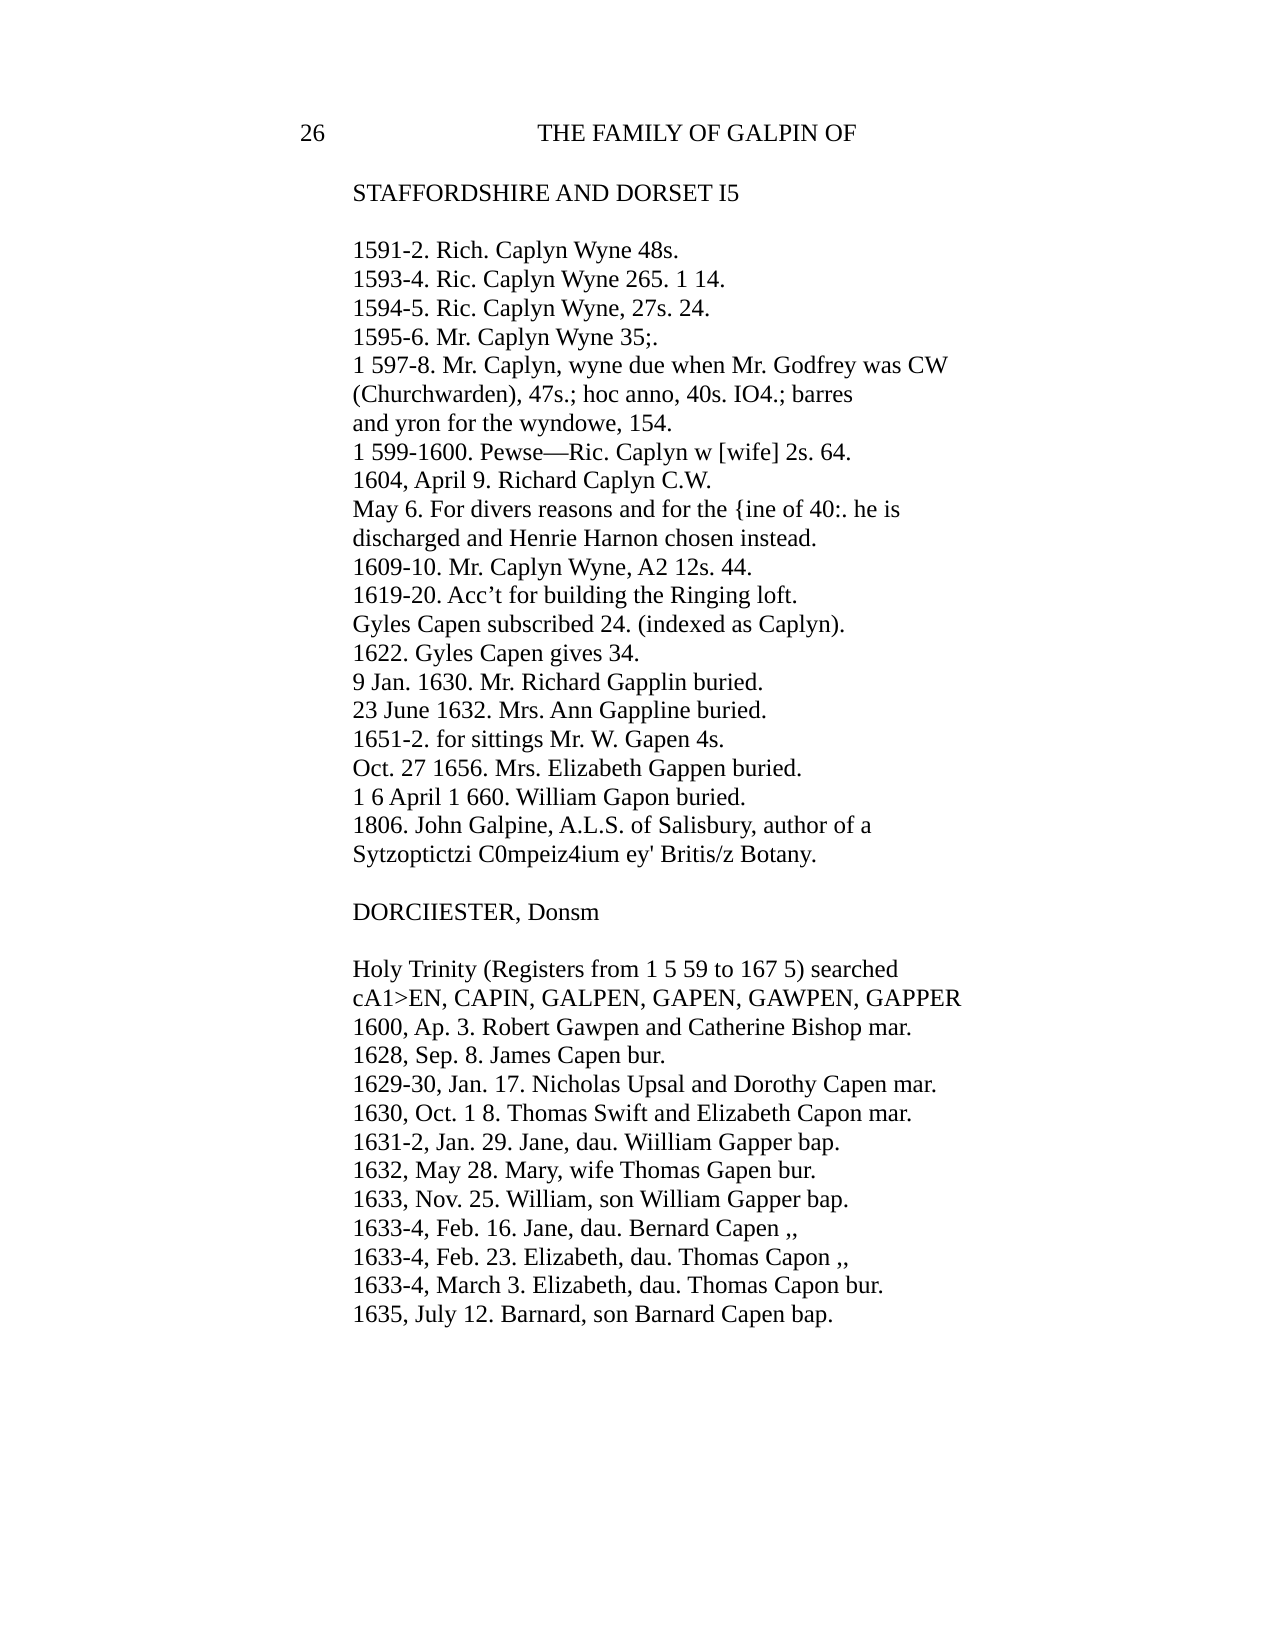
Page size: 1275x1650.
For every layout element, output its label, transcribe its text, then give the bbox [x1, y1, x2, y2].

text 23 June 1632. Mrs. Ann Gappline buried. [300, 696, 1125, 724]
text Holy Trinity (Registers from 1 5 59 to 167 5) searched [300, 954, 1125, 983]
text Oct. 27 1656. Mrs. Elizabeth Gappen buried. [300, 753, 1125, 782]
text and yron for the wyndowe, 154. [300, 408, 1125, 437]
text 1595-6. Mr. Caplyn Wyne 35;. [300, 322, 1125, 351]
text 1 599-1600. Pewse—Ric. Caplyn w [wife] 2s. 64. [300, 437, 1125, 466]
text 1591-2. Rich. Caplyn Wyne 48s. [300, 236, 1125, 264]
text 9 Jan. 1630. Mr. Richard Gapplin buried. [300, 667, 1125, 696]
text DORCIIESTER, Donsm [300, 897, 1125, 926]
text 1609-10. Mr. Caplyn Wyne, A2 12s. 44. [300, 552, 1125, 581]
text 1593-4. Ric. Caplyn Wyne 265. 1 14. [300, 264, 1125, 293]
text 1619-20. Acc’t for building the Ringing loft. [300, 581, 1125, 609]
text 1629-30, Jan. 17. Nicholas Upsal and Dorothy Capen mar. [300, 1069, 1125, 1098]
text discharged and Henrie Harnon chosen instead. [300, 523, 1125, 552]
text 1633-4, Feb. 23. Elizabeth, dau. Thomas Capon ,, [300, 1242, 1125, 1271]
text Gyles Capen subscribed 24. (indexed as Caplyn). [300, 609, 1125, 638]
text 1628, Sep. 8. James Capen bur. [300, 1041, 1125, 1069]
text 1 597-8. Mr. Caplyn, wyne due when Mr. Godfrey was CW [300, 351, 1125, 379]
text 1635, July 12. Barnard, son Barnard Capen bap. [300, 1299, 1125, 1328]
text 1604, April 9. Richard Caplyn C.W. [300, 466, 1125, 494]
text (Churchwarden), 47s.; hoc anno, 40s. IO4.; barres [300, 379, 1125, 408]
text 1622. Gyles Capen gives 34. [300, 638, 1125, 667]
text 1632, May 28. Mary, wife Thomas Gapen bur. [300, 1156, 1125, 1184]
text 1600, Ap. 3. Robert Gawpen and Catherine Bishop mar. [300, 1012, 1125, 1041]
text 1651-2. for sittings Mr. W. Gapen 4s. [300, 724, 1125, 753]
text cA1>EN, CAPIN, GALPEN, GAPEN, GAWPEN, GAPPER [300, 983, 1125, 1012]
text Sytzoptictzi C0mpeiz4ium ey' Britis/z Botany. [300, 839, 1125, 868]
text STAFFORDSHIRE AND DORSET I5 [300, 178, 1125, 207]
text May 6. For divers reasons and for the {ine of 40:. he is [300, 494, 1125, 523]
text 1630, Oct. 1 8. Thomas Swift and Elizabeth Capon mar. [300, 1098, 1125, 1127]
text 1633-4, Feb. 16. Jane, dau. Bernard Capen ,, [300, 1213, 1125, 1242]
text 1633-4, March 3. Elizabeth, dau. Thomas Capon bur. [300, 1271, 1125, 1299]
text 1631-2, Jan. 29. Jane, dau. Wiilliam Gapper bap. [300, 1127, 1125, 1156]
text 1633, Nov. 25. William, son William Gapper bap. [300, 1184, 1125, 1213]
text 1806. John Galpine, A.L.S. of Salisbury, author of a [300, 811, 1125, 839]
text 1594-5. Ric. Caplyn Wyne, 27s. 24. [300, 293, 1125, 322]
text 1 6 April 1 660. William Gapon buried. [300, 782, 1125, 811]
